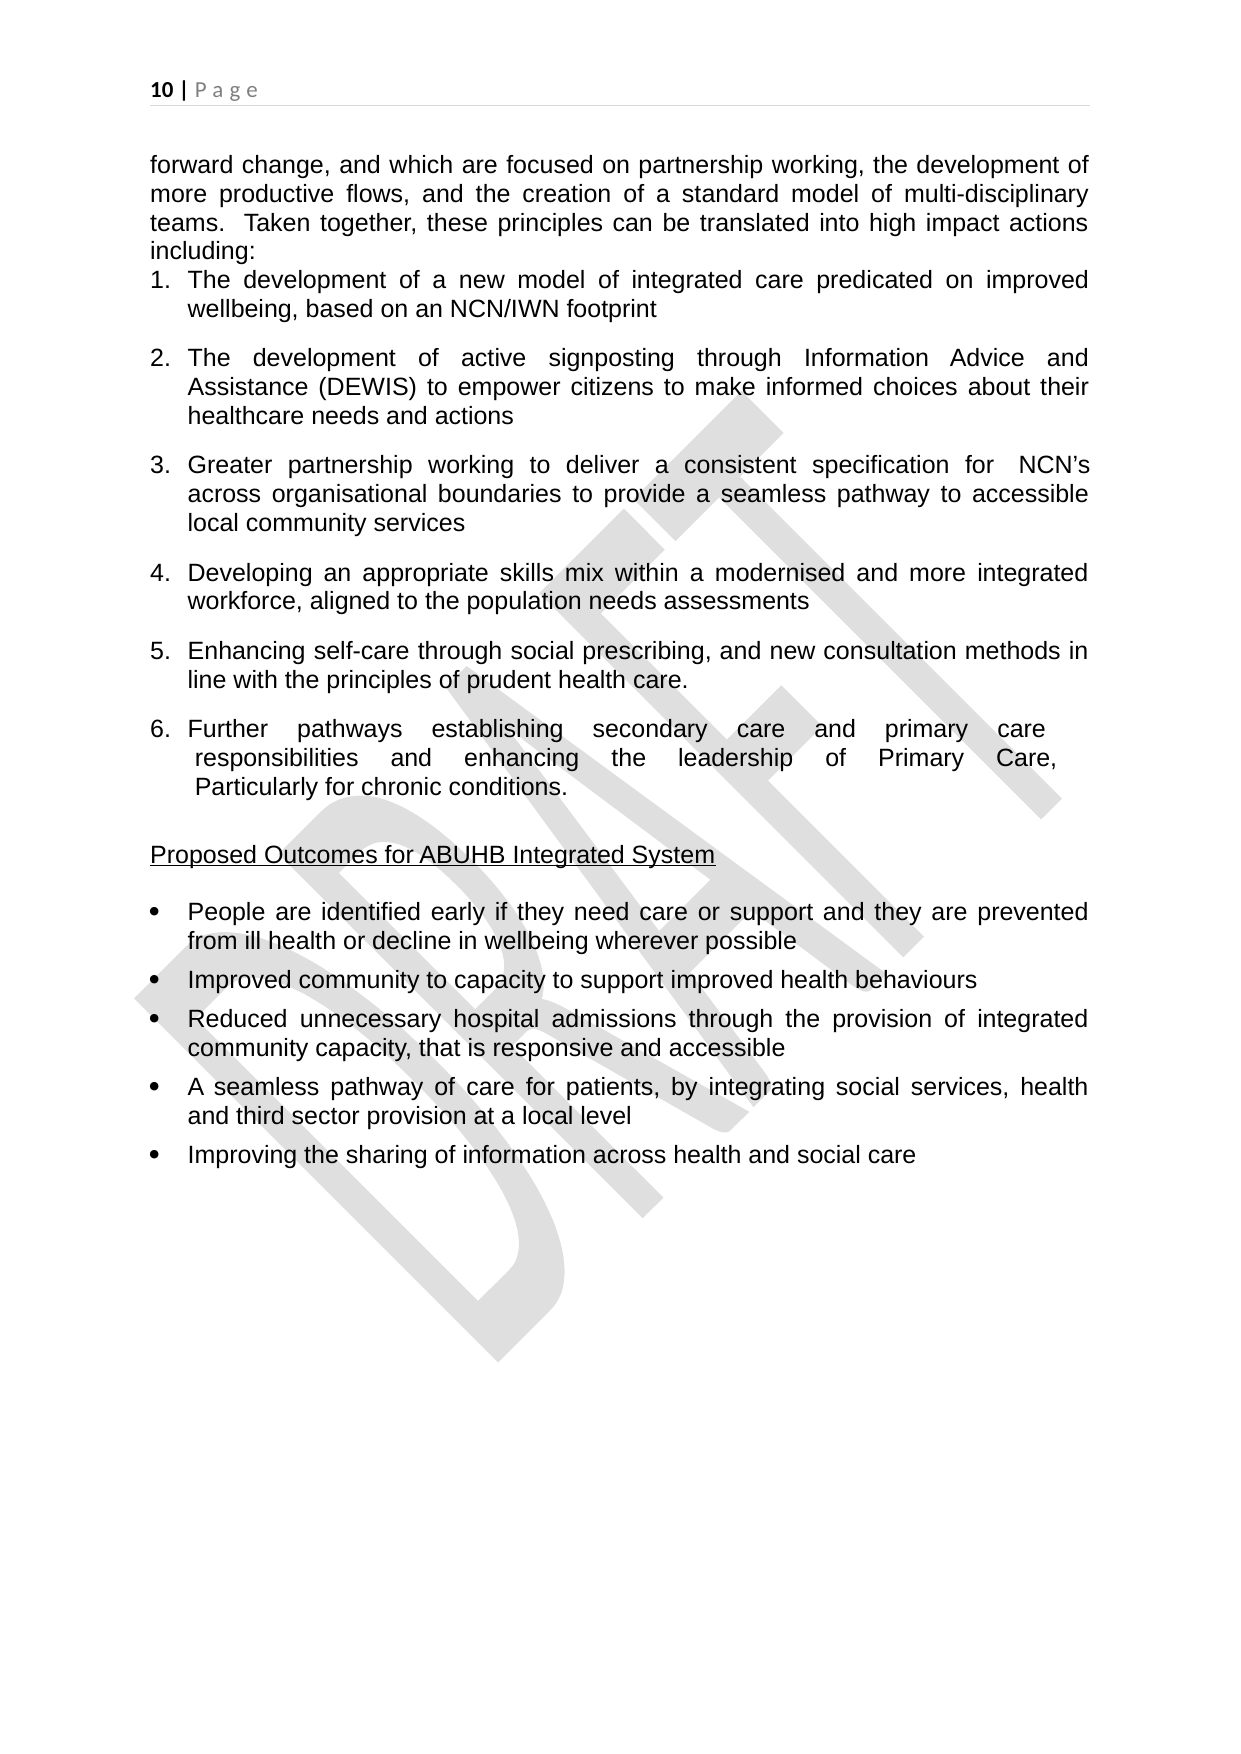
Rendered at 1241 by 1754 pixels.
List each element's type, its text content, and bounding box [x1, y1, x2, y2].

list A seamless pathway of care for patients, by integrating social services, health and third sector provision at a local level [449, 1072, 553, 1130]
list Enhancing self-care through social prescribing, and new consultation methods in line with the principles of prudent health care. [150, 636, 637, 693]
list Reduced unnecessary hospital admissions through the provision of integrated community capacity, that is responsive and accessible [715, 1004, 1090, 1062]
list Reduced unnecessary hospital admissions through the provision of integrated community capacity, that is responsive and accessible [200, 1004, 393, 1062]
list A seamless pathway of care for patients, by integrating social services, health and third sector provision at a local level [681, 1072, 1090, 1130]
list People are identified early if they need care or support and they are prevented from ill health or decline in wellbeing wherever possible [506, 897, 641, 955]
list Developing an appropriate skills mix within a modernised and more integrated workforce, aligned to the population needs assessments [602, 557, 835, 615]
list People are identified early if they need care or support and they are prevented from ill health or decline in wellbeing wherever possible [364, 897, 502, 955]
list Improving the sharing of information across health and social care [507, 1140, 592, 1169]
list A seamless pathway of care for patients, by integrating social services, health and third sector provision at a local level [539, 1072, 713, 1130]
list Reduced unnecessary hospital admissions through the provision of integrated community capacity, that is responsive and accessible [375, 1004, 485, 1062]
text Proposed Outcomes for ABUHB Integrated System [705, 839, 812, 868]
text forward change, and which are focused on partnership working, the development of more productive flows, and the creation of a standard model of multi-disciplinary teams. Taken together, these principles can be translated into high impact actions including: [150, 150, 1090, 265]
list The development of active signposting through Information Advice and Assistance (DEWIS) to empower citizens to make informed choices about their healthcare needs and actions [150, 343, 1090, 429]
list Developing an appropriate skills mix within a modernised and more integrated workforce, aligned to the population needs assessments [150, 557, 574, 615]
list People are identified early if they need care or support and they are prevented from ill health or decline in wellbeing wherever possible [150, 897, 378, 955]
list Improving the sharing of information across health and social care [150, 1140, 303, 1169]
text Proposed Outcomes for ABUHB Integrated System [150, 839, 292, 865]
list Further pathways establishing secondary care and primary care responsibilities and enhancing the leadership of Primary Care, Particularly for chronic conditions. [534, 714, 744, 800]
list People are identified early if they need care or support and they are prevented from ill health or decline in wellbeing wherever possible [709, 914, 809, 955]
list People are identified early if they need care or support and they are prevented from ill health or decline in wellbeing wherever possible [784, 897, 899, 955]
list Reduced unnecessary hospital admissions through the provision of integrated community capacity, that is responsive and accessible [513, 1029, 594, 1062]
list The development of a new model of integrated care predicated on improved wellbeing, based on an NCN/IWN footprint [150, 265, 1090, 322]
text Proposed Outcomes for ABUHB Integrated System [348, 843, 432, 865]
list Improved community to capacity to support improved health behaviours [320, 965, 417, 994]
list A seamless pathway of care for patients, by integrating social services, health and third sector provision at a local level [150, 1072, 264, 1130]
text Proposed Outcomes for ABUHB Integrated System [828, 839, 1090, 868]
list Improving the sharing of information across health and social care [319, 1140, 487, 1169]
list Developing an appropriate skills mix within a modernised and more integrated workforce, aligned to the population needs assessments [822, 557, 1090, 615]
list Greater partnership working to deliver a consistent specification for NCN’s across organisational boundaries to provide a seamless pathway to accessible local community services [741, 450, 1090, 537]
list Further pathways establishing secondary care and primary care responsibilities and enhancing the leadership of Primary Care, Particularly for chronic conditions. [150, 714, 527, 800]
text Proposed Outcomes for ABUHB Integrated System [451, 839, 564, 865]
list Enhancing self-care through social prescribing, and new consultation methods in line with the principles of prudent health care. [901, 636, 1090, 693]
list Improved community to capacity to support improved health behaviours [691, 965, 1090, 994]
text Proposed Outcomes for ABUHB Integrated System [592, 839, 689, 865]
list Improved community to capacity to support improved health behaviours [432, 965, 504, 994]
list Greater partnership working to deliver a consistent specification for NCN’s across organisational boundaries to provide a seamless pathway to accessible local community services [150, 450, 681, 537]
list People are identified early if they need care or support and they are prevented from ill health or decline in wellbeing wherever possible [886, 897, 1090, 955]
list Further pathways establishing secondary care and primary care responsibilities and enhancing the leadership of Primary Care, Particularly for chronic conditions. [769, 714, 1020, 800]
list Enhancing self-care through social prescribing, and new consultation methods in line with the principles of prudent health care. [625, 636, 913, 693]
list A seamless pathway of care for patients, by integrating social services, health and third sector provision at a local level [251, 1072, 458, 1130]
list Improving the sharing of information across health and social care [607, 1140, 1090, 1169]
list Improved community to capacity to support improved health behaviours [542, 965, 669, 994]
list Further pathways establishing secondary care and primary care responsibilities and enhancing the leadership of Primary Care, Particularly for chronic conditions. [979, 714, 1090, 800]
list Reduced unnecessary hospital admissions through the provision of integrated community capacity, that is responsive and accessible [560, 1004, 719, 1062]
